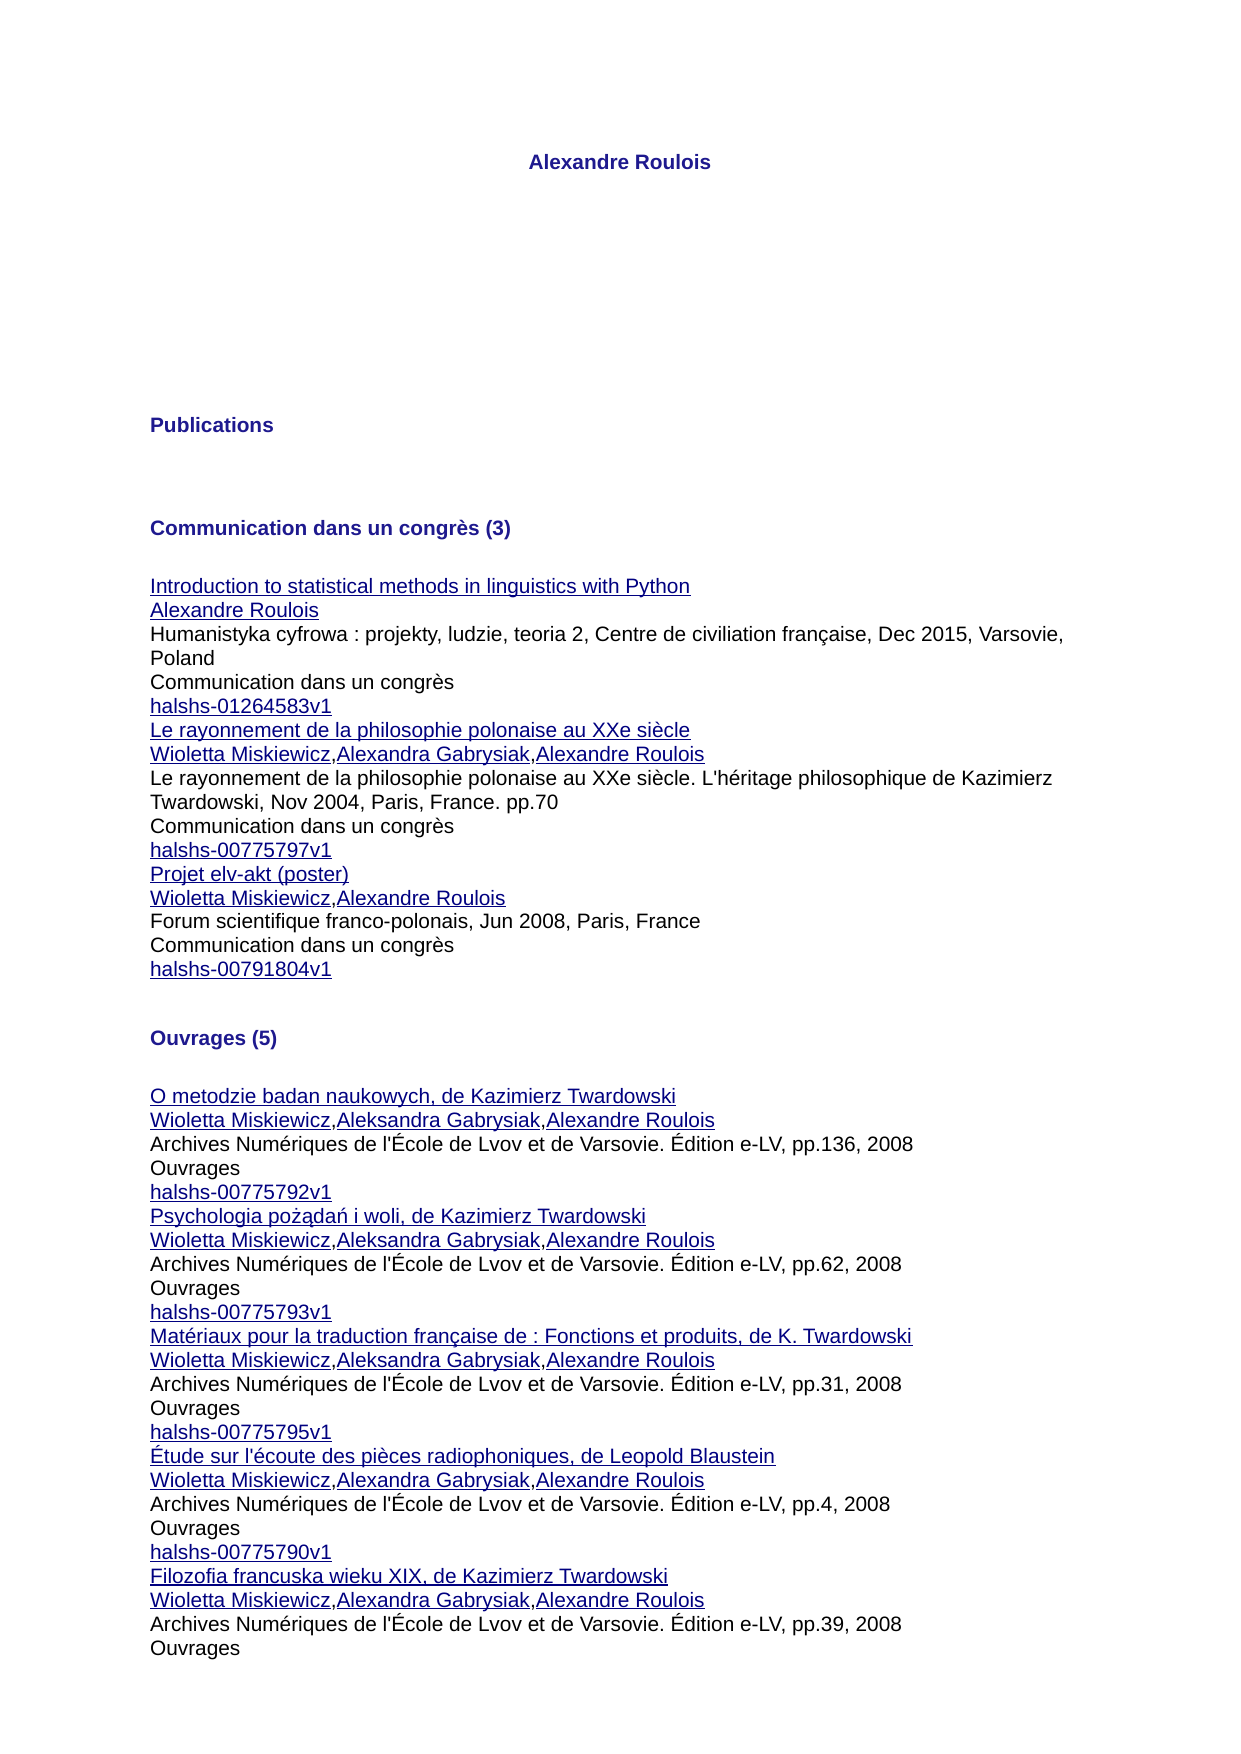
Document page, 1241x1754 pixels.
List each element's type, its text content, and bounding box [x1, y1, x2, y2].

table_cell Le rayonnement de la philosophie polonaise au XXe siècle Wioletta Miskiewicz,Alexandra Gabrysiak,Alexandre Roulois Le rayonnement de la philosophie polonaise au XXe siècle. L'héritage philosophique de Kazimierz Twardowski, Nov 2004, Paris, France. pp.70 Communication dans un congrès halshs-00775797v1 [150, 718, 1090, 861]
subtitle Ouvrages (5) [150, 1026, 1090, 1050]
table_cell Psychologia pożądań i woli, de Kazimierz Twardowski Wioletta Miskiewicz,Aleksandra Gabrysiak,Alexandre Roulois Archives Numériques de l'École de Lvov et de Varsovie. Édition e-LV, pp.62, 2008 Ouvrages halshs-00775793v1 [150, 1204, 1090, 1324]
subtitle Publications [150, 412, 1090, 436]
table_cell Étude sur l'écoute des pièces radiophoniques, de Leopold Blaustein Wioletta Miskiewicz,Alexandra Gabrysiak,Alexandre Roulois Archives Numériques de l'École de Lvov et de Varsovie. Édition e-LV, pp.4, 2008 Ouvrages halshs-00775790v1 [150, 1444, 1090, 1563]
subtitle Alexandre Roulois [150, 150, 1090, 174]
table_header Introduction to statistical methods in linguistics with Python Alexandre Roulois Humanistyka cyfrowa : projekty, ludzie, teoria 2, Centre de civiliation française, Dec 2015, Varsovie, Poland Communication dans un congrès halshs-01264583v1 [150, 574, 1090, 718]
table_cell Projet elv-akt (poster) Wioletta Miskiewicz,Alexandre Roulois Forum scientifique franco-polonais, Jun 2008, Paris, France Communication dans un congrès halshs-00791804v1 [150, 861, 1090, 981]
table_cell Matériaux pour la traduction française de : Fonctions et produits, de K. Twardowski Wioletta Miskiewicz,Aleksandra Gabrysiak,Alexandre Roulois Archives Numériques de l'École de Lvov et de Varsovie. Édition e-LV, pp.31, 2008 Ouvrages halshs-00775795v1 [150, 1324, 1090, 1444]
table_cell Filozofia francuska wieku XIX, de Kazimierz Twardowski Wioletta Miskiewicz,Alexandra Gabrysiak,Alexandre Roulois Archives Numériques de l'École de Lvov et de Varsovie. Édition e-LV, pp.39, 2008 Ouvrages [150, 1564, 1090, 1659]
table_header O metodzie badan naukowych, de Kazimierz Twardowski Wioletta Miskiewicz,Aleksandra Gabrysiak,Alexandre Roulois Archives Numériques de l'École de Lvov et de Varsovie. Édition e-LV, pp.136, 2008 Ouvrages halshs-00775792v1 [150, 1084, 1090, 1204]
subtitle Communication dans un congrès (3) [150, 516, 1090, 539]
